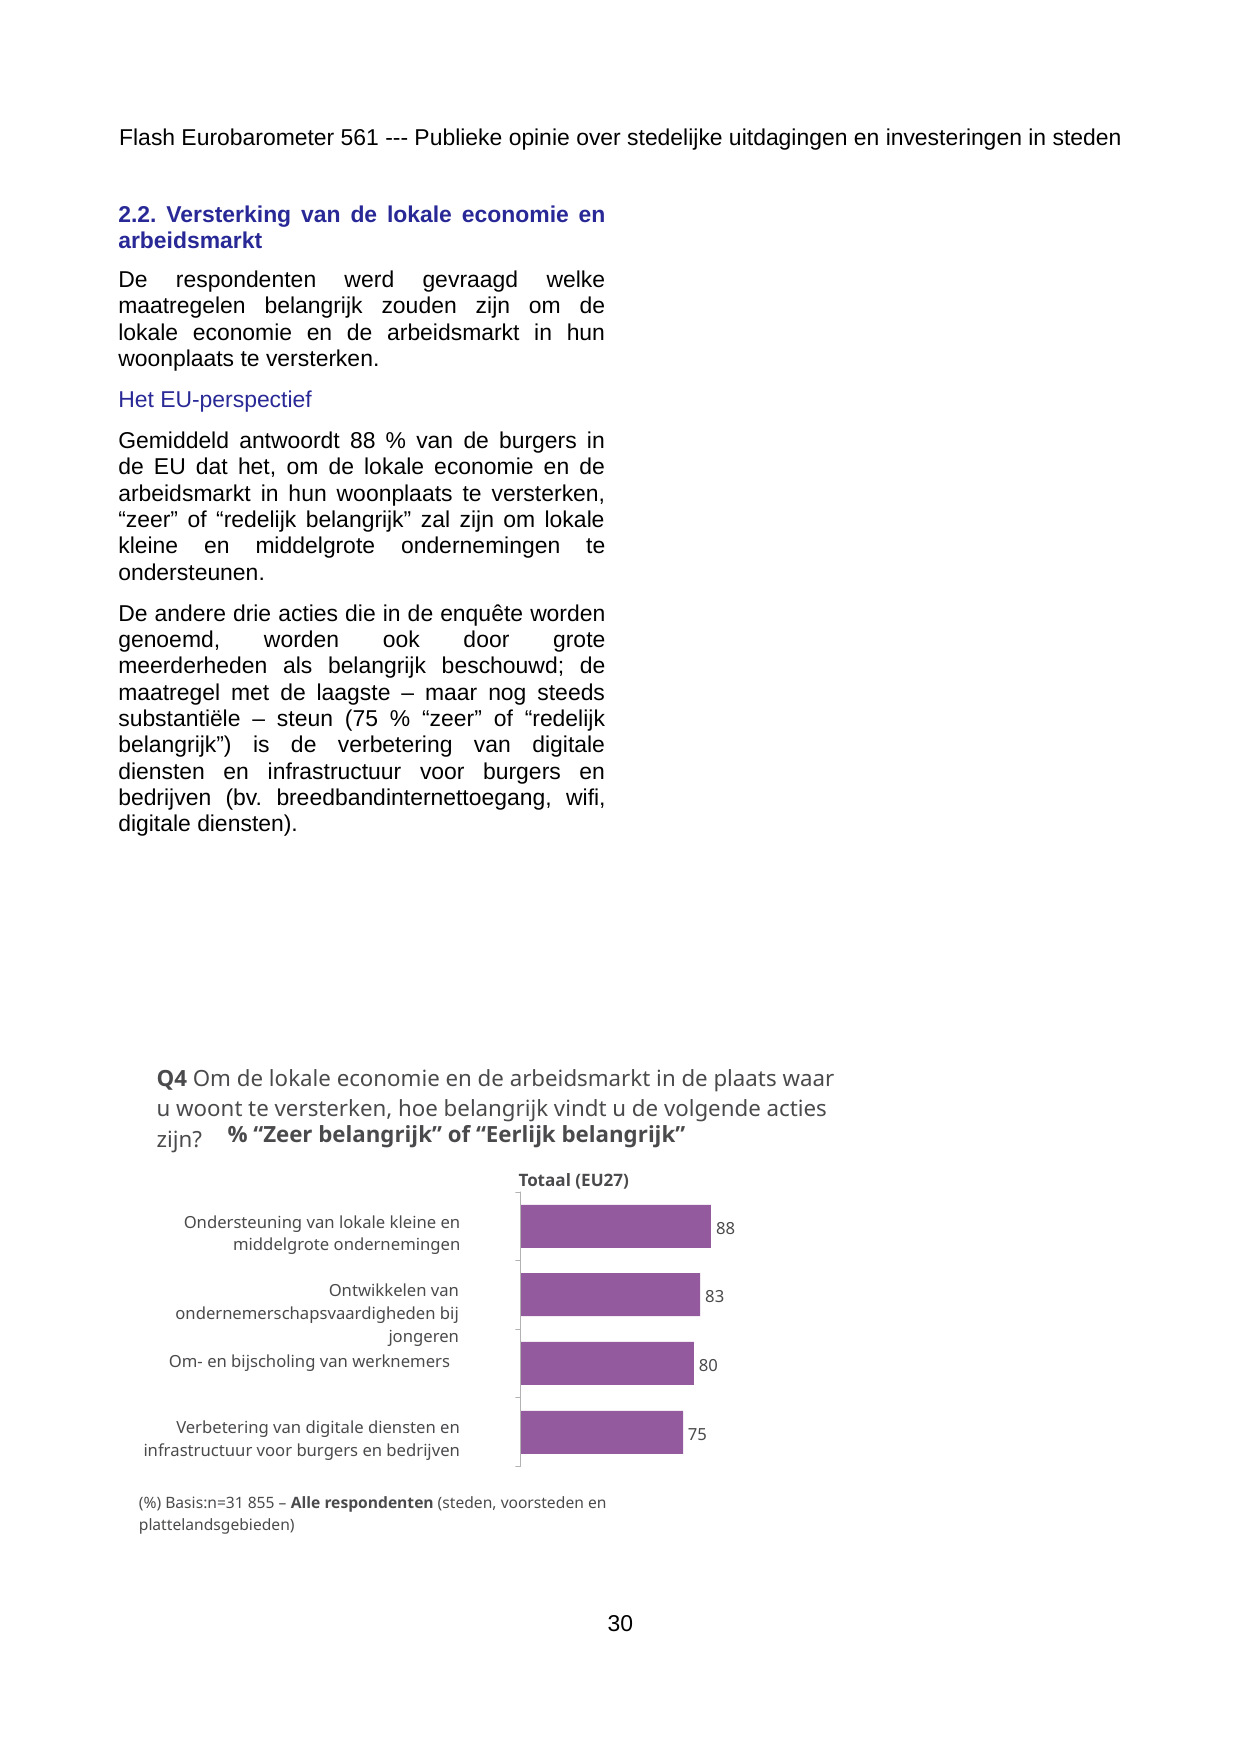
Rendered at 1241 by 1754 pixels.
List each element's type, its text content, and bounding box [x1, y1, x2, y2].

text Gemiddeld antwoordt 88 % van de burgers in de EU dat het, om de lokale economie en de arbeidsmarkt in hun woonplaats te versterken, “zeer” of “redelijk belangrijk” zal zijn om lokale kleine en middelgrote ondernemingen te ondersteunen. [118, 427, 605, 585]
subtitle 2.2. Versterking van de lokale economie en arbeidsmarkt [118, 201, 605, 253]
text Het EU-perspectief [118, 386, 605, 412]
text De andere drie acties die in de enquête worden genoemd, worden ook door grote meerderheden als belangrijk beschouwd; de maatregel met de laagste – maar nog steeds substantiële – steun (75 % “zeer” of “redelijk belangrijk”) is de verbetering van digitale diensten en infrastructuur voor burgers en bedrijven (bv. breedbandinternettoegang, wifi, digitale diensten). [118, 599, 605, 837]
text De respondenten werd gevraagd welke maatregelen belangrijk zouden zijn om de lokale economie en de arbeidsmarkt in hun woonplaats te versterken. [118, 266, 605, 371]
